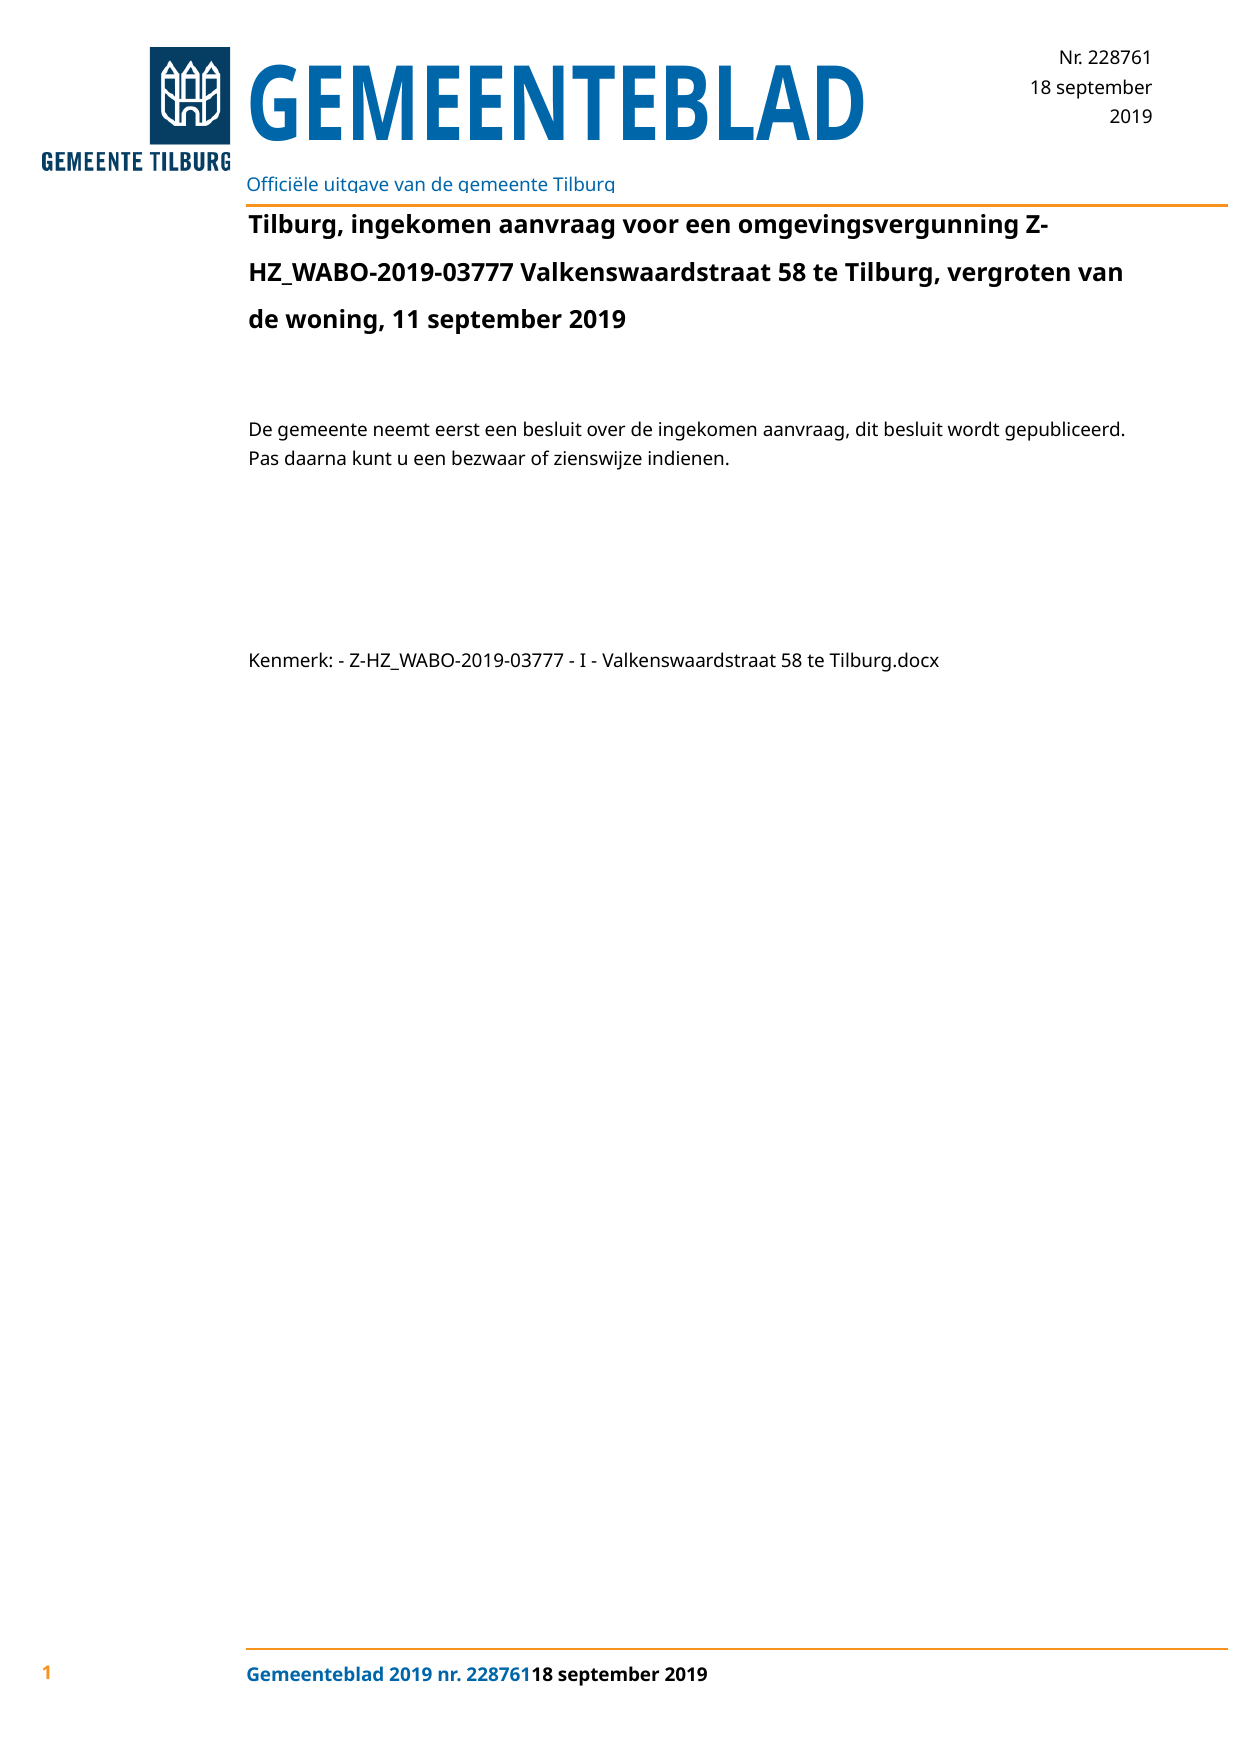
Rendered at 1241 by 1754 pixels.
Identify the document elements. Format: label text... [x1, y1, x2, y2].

text Kenmerk: - Z-HZ_WABO-2019-03777 - I - Valkenswaardstraat 58 te Tilburg.docx [248, 647, 1152, 673]
picture [41, 47, 231, 172]
text Tilburg, ingekomen aanvraag voor een omgevingsvergunning Z-HZ_WABO-2019-03777 Valkenswaardstraat 58 te Tilburg, vergroten van de woning, 11 september 2019 [248, 207, 1152, 336]
text De gemeente neemt eerst een besluit over de ingekomen aanvraag, dit besluit wordt gepubliceerd. Pas daarna kunt u een bezwaar of zienswijze indienen. [248, 416, 1152, 471]
